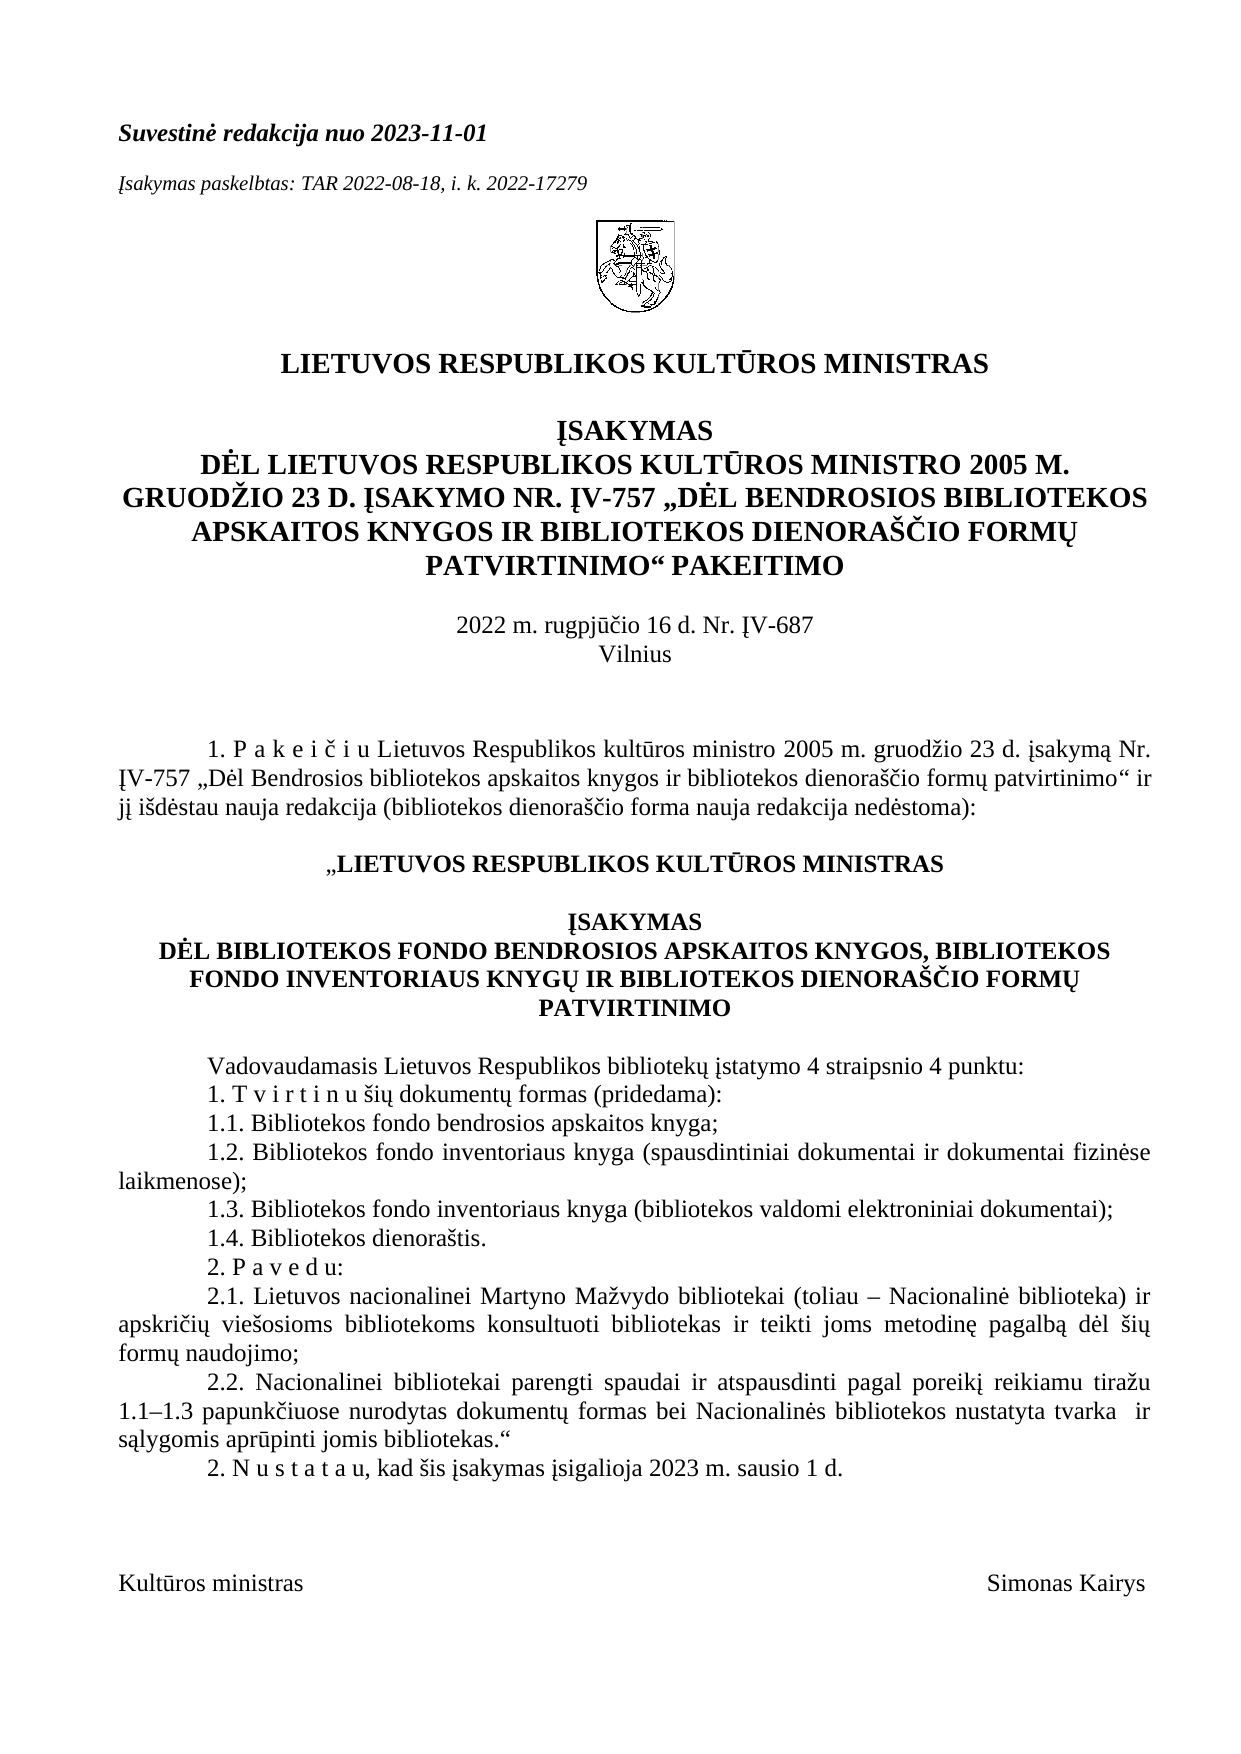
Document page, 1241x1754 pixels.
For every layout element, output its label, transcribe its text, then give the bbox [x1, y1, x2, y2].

text 2.1. Lietuvos nacionalinei Martyno Mažvydo bibliotekai (toliau – Nacionalinė biblioteka) ir apskričių viešosioms bibliotekoms konsultuoti bibliotekas ir teikti joms metodinę pagalbą dėl šių formų naudojimo; [118, 1281, 1152, 1367]
text ĮSAKYMAS [118, 413, 1152, 447]
text 1.4. Bibliotekos dienoraštis. [118, 1223, 1152, 1252]
text 2.2. Nacionalinei bibliotekai parengti spaudai ir atspausdinti pagal poreikį reikiamu tiražu 1.1–1.3 papunkčiuose nurodytas dokumentų formas bei Nacionalinės bibliotekos nustatyta tvarka ir sąlygomis aprūpinti jomis bibliotekas.“ [118, 1367, 1152, 1453]
text 1.3. Bibliotekos fondo inventoriaus knyga (bibliotekos valdomi elektroniniai dokumentai); [118, 1194, 1152, 1223]
text 1.1. Bibliotekos fondo bendrosios apskaitos knyga; [118, 1108, 1152, 1137]
text „LIETUVOS RESPUBLIKOS KULTŪROS MINISTRAS [118, 849, 1152, 878]
text Vadovaudamasis Lietuvos Respublikos bibliotekų įstatymo 4 straipsnio 4 punktu: [118, 1051, 1152, 1079]
text 1.2. Bibliotekos fondo inventoriaus knyga (spausdintiniai dokumentai ir dokumentai fizinėse laikmenose); [118, 1137, 1152, 1194]
text DĖL BIBLIOTEKOS FONDO BENDROSIOS APSKAITOS KNYGOS, BIBLIOTEKOS FONDO INVENTORIAUS KNYGŲ IR BIBLIOTEKOS DIENORAŠČIO FORMŲ PATVIRTINIMO [118, 936, 1152, 1022]
text DĖL LIETUVOS RESPUBLIKOS KULTŪROS MINISTRO 2005 m. GRUODŽIO 23 d. įsakymO Nr. ĮV-757 „Dėl bendrosios bibliotekos apskaitos knygos ir bibliotekos dienoraščio formų patvirtinimo“ PAKEITIMO [118, 447, 1152, 581]
text 2. N u s t a t a u, kad šis įsakymas įsigalioja 2023 m. sausio 1 d. [118, 1453, 1152, 1482]
text 1. P a k e i č i u Lietuvos Respublikos kultūros ministro 2005 m. gruodžio 23 d. įsakymą Nr. ĮV-757 „Dėl Bendrosios bibliotekos apskaitos knygos ir bibliotekos dienoraščio formų patvirtinimo“ ir jį išdėstau nauja redakcija (bibliotekos dienoraščio forma nauja redakcija nedėstoma): [118, 734, 1152, 821]
text LIETUVOS RESPUBLIKOS KULTŪROS MINISTRAS [118, 346, 1152, 380]
text ĮSAKYMAS [118, 907, 1152, 936]
text Įsakymas paskelbtas: TAR 2022-08-18, i. k. 2022-17279 [118, 171, 1152, 195]
text Vilnius [118, 639, 1152, 667]
text Kultūros ministras Simonas Kairys [118, 1568, 1152, 1597]
text 2. P a v e d u: [118, 1252, 1152, 1281]
text Suvestinė redakcija nuo 2023-11-01 [118, 118, 1152, 147]
text 1. T v i r t i n u šių dokumentų formas (pridedama): [118, 1079, 1152, 1108]
text 2022 m. rugpjūčio 16 d. Nr. ĮV-687 [118, 610, 1152, 639]
